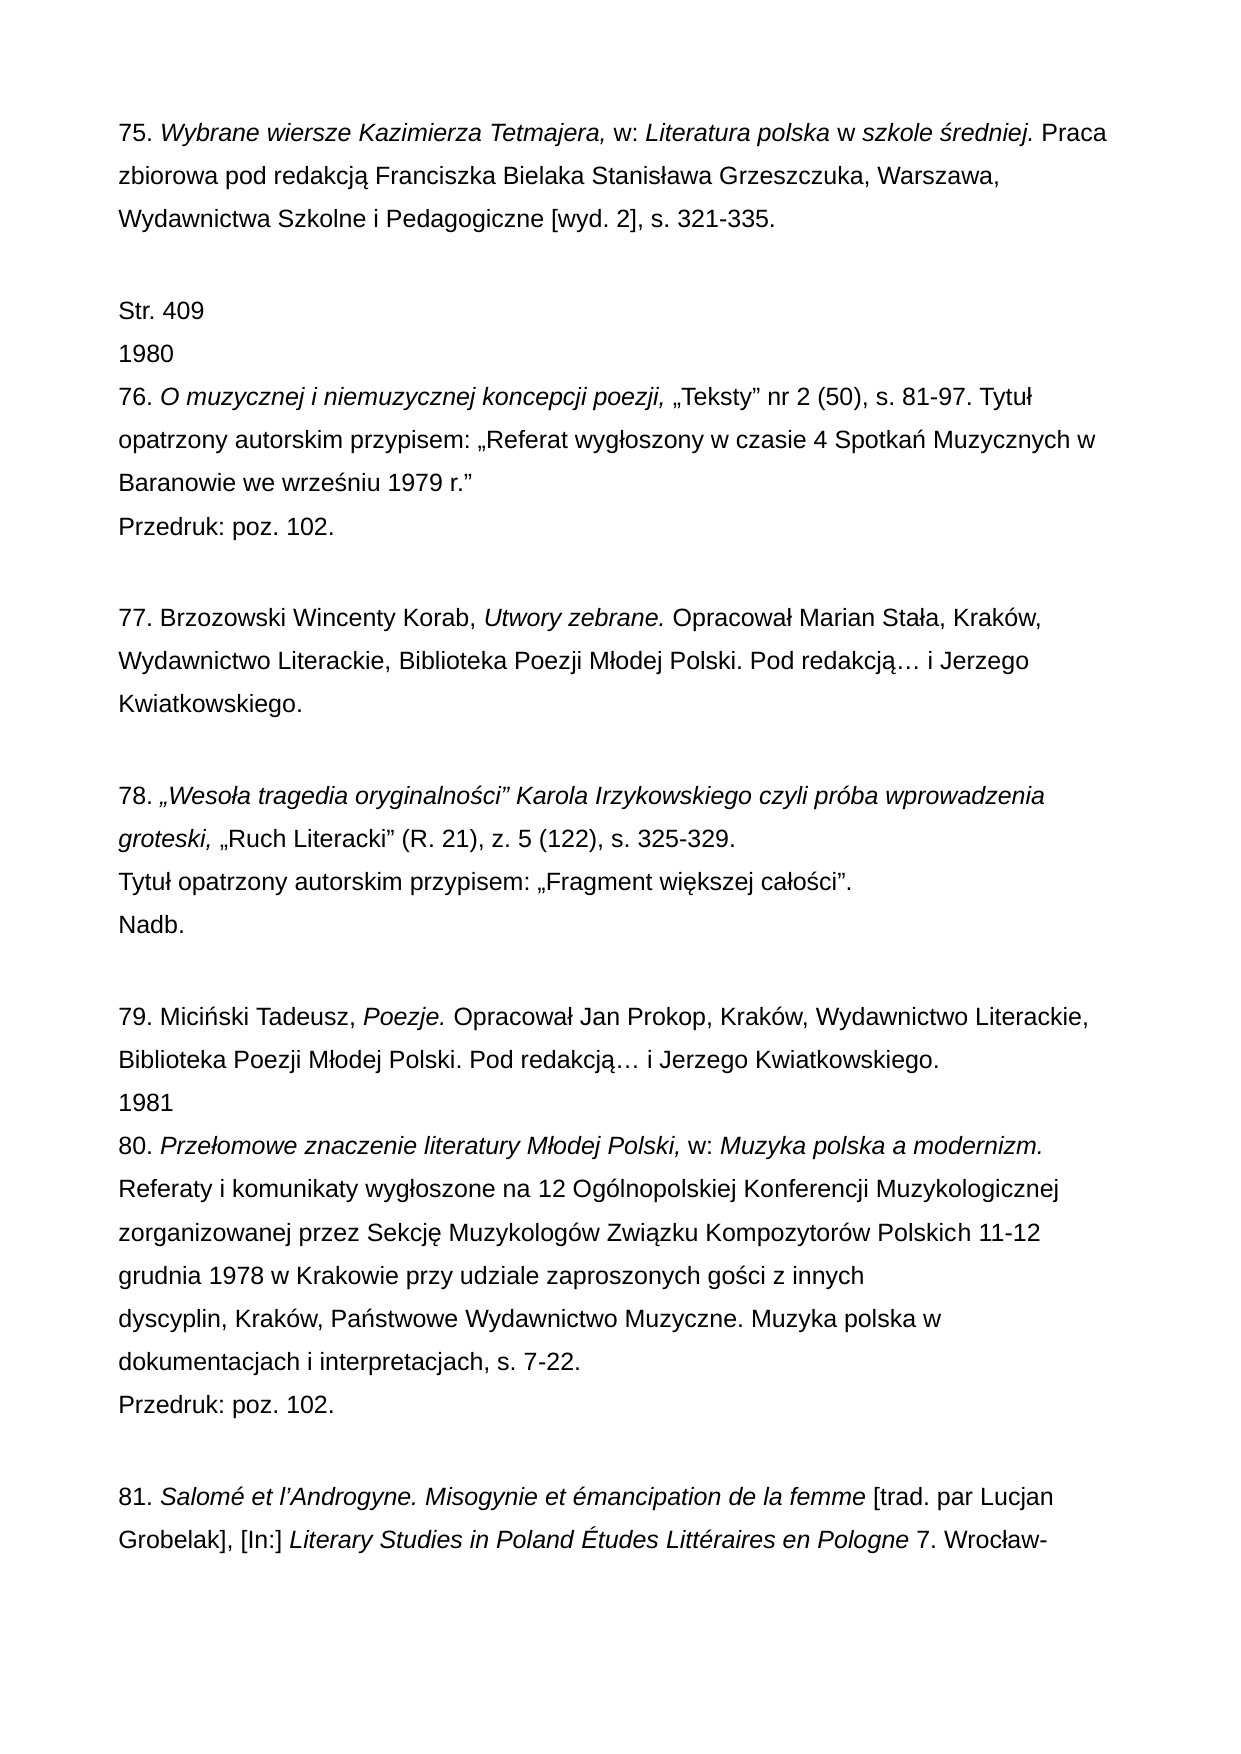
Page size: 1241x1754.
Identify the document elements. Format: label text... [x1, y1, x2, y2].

text Tytuł opatrzony autorskim przypisem: „Fragment większej całości”. [118, 867, 1122, 896]
text Przedruk: poz. 102. [118, 512, 1122, 540]
text 77. Brzozowski Wincenty Korab, Utwory zebrane. Opracował Marian Stała, Kraków, Wydawnictwo Literackie, Biblioteka Poezji Młodej Polski. Pod redakcją… i Jerzego Kwiatkowskiego. [118, 603, 1122, 718]
text 81. Salomé et l’Androgyne. Misogynie et émancipation de la femme [trad. par Lucjan Grobelak], [In:] Literary Studies in Poland Études Littéraires en Pologne 7. Wrocław- [118, 1482, 1122, 1553]
text 78. „Wesoła tragedia oryginalności” Karola Irzykowskiego czyli próba wprowadzenia groteski, „Ruch Literacki” (R. 21), z. 5 (122), s. 325-329. [118, 781, 1122, 853]
text Przedruk: poz. 102. [118, 1390, 1122, 1419]
text 79. Miciński Tadeusz, Poezje. Opracował Jan Prokop, Kraków, Wydawnictwo Literackie, Biblioteka Poezji Młodej Polski. Pod redakcją… i Jerzego Kwiatkowskiego. [118, 1002, 1122, 1074]
text 76. O muzycznej i niemuzycznej koncepcji poezji, „Teksty” nr 2 (50), s. 81-97. Tytuł opatrzony autorskim przypisem: „Referat wygłoszony w czasie 4 Spotkań Muzycznych w Baranowie we wrześniu 1979 r.” [118, 382, 1122, 497]
text dyscyplin, Kraków, Państwowe Wydawnictwo Muzyczne. Muzyka polska w dokumentacjach i interpretacjach, s. 7-22. [118, 1304, 1122, 1376]
text Str. 409 [118, 296, 1122, 325]
text 75. Wybrane wiersze Kazimierza Tetmajera, w: Literatura polska w szkole średniej. Praca zbiorowa pod redakcją Franciszka Bielaka Stanisława Grzeszczuka, Warszawa, Wydawnictwa Szkolne i Pedagogiczne [wyd. 2], s. 321-335. [118, 118, 1122, 233]
text Nadb. [118, 910, 1122, 939]
text 1981 [118, 1088, 1122, 1117]
text 1980 [118, 339, 1122, 368]
text 80. Przełomowe znaczenie literatury Młodej Polski, w: Muzyka polska a modernizm. Referaty i komunikaty wygłoszone na 12 Ogólnopolskiej Konferencji Muzykologicznej zorganizowanej przez Sekcję Muzykologów Związku Kompozytorów Polskich 11-12 grudnia 1978 w Krakowie przy udziale zaproszonych gości z innych [118, 1131, 1122, 1289]
